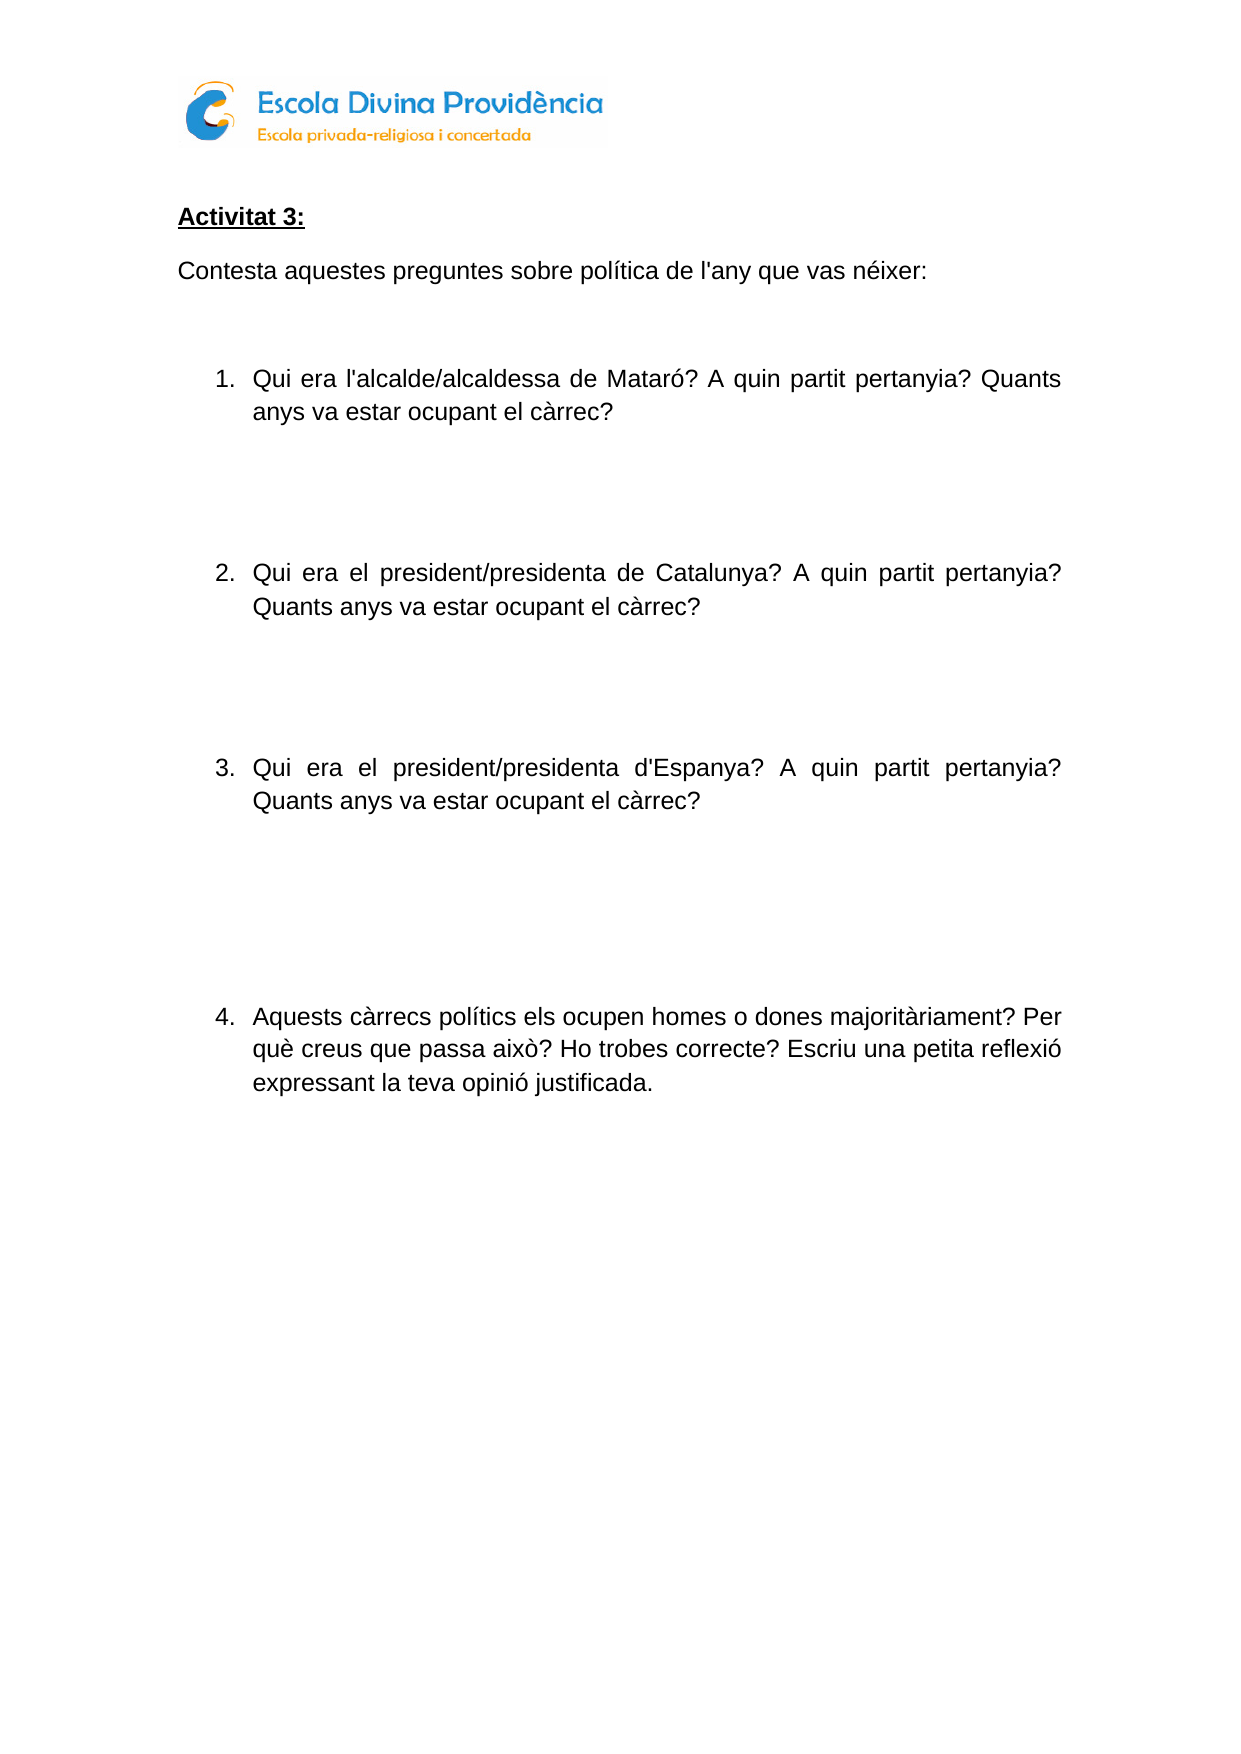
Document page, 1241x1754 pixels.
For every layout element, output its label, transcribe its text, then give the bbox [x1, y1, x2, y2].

list Aquests càrrecs polítics els ocupen homes o dones majoritàriament? Per què creus que passa això? Ho trobes correcte? Escriu una petita reflexió expressant la teva opinió justificada. [215, 1001, 1063, 1096]
text Contesta aquestes preguntes sobre política de l'any que vas néixer: [177, 256, 1063, 285]
text Activitat 3: [177, 202, 1063, 231]
list Qui era el president/presidenta d'Espanya? A quin partit pertanyia? Quants anys va estar ocupant el càrrec? [215, 753, 1063, 815]
picture [178, 76, 608, 148]
list Qui era l'alcalde/alcaldessa de Mataró? A quin partit pertanyia? Quants anys va estar ocupant el càrrec? [215, 364, 1063, 426]
list Qui era el president/presidenta de Catalunya? A quin partit pertanyia? Quants anys va estar ocupant el càrrec? [215, 558, 1063, 620]
